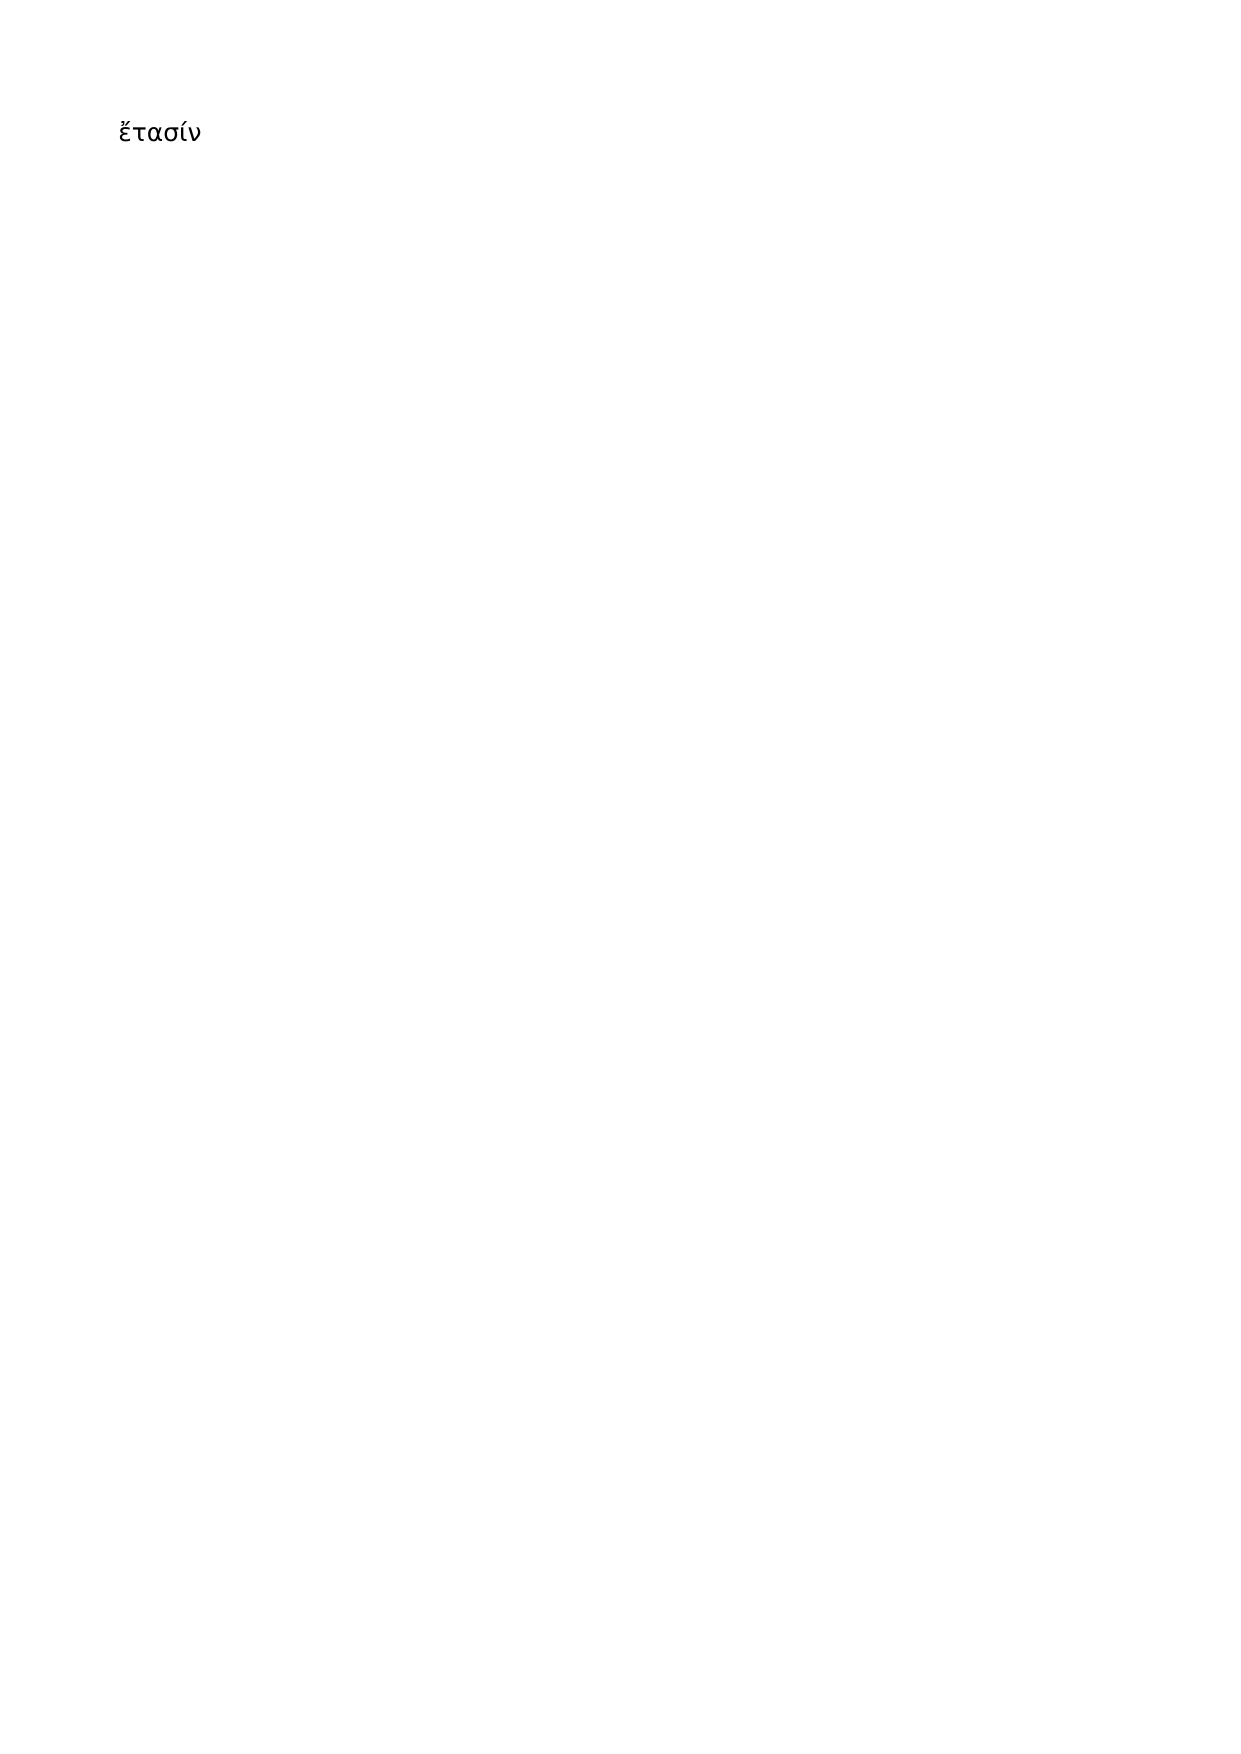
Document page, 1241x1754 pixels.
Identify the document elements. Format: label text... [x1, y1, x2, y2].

text ἔτασίν [118, 118, 1122, 147]
